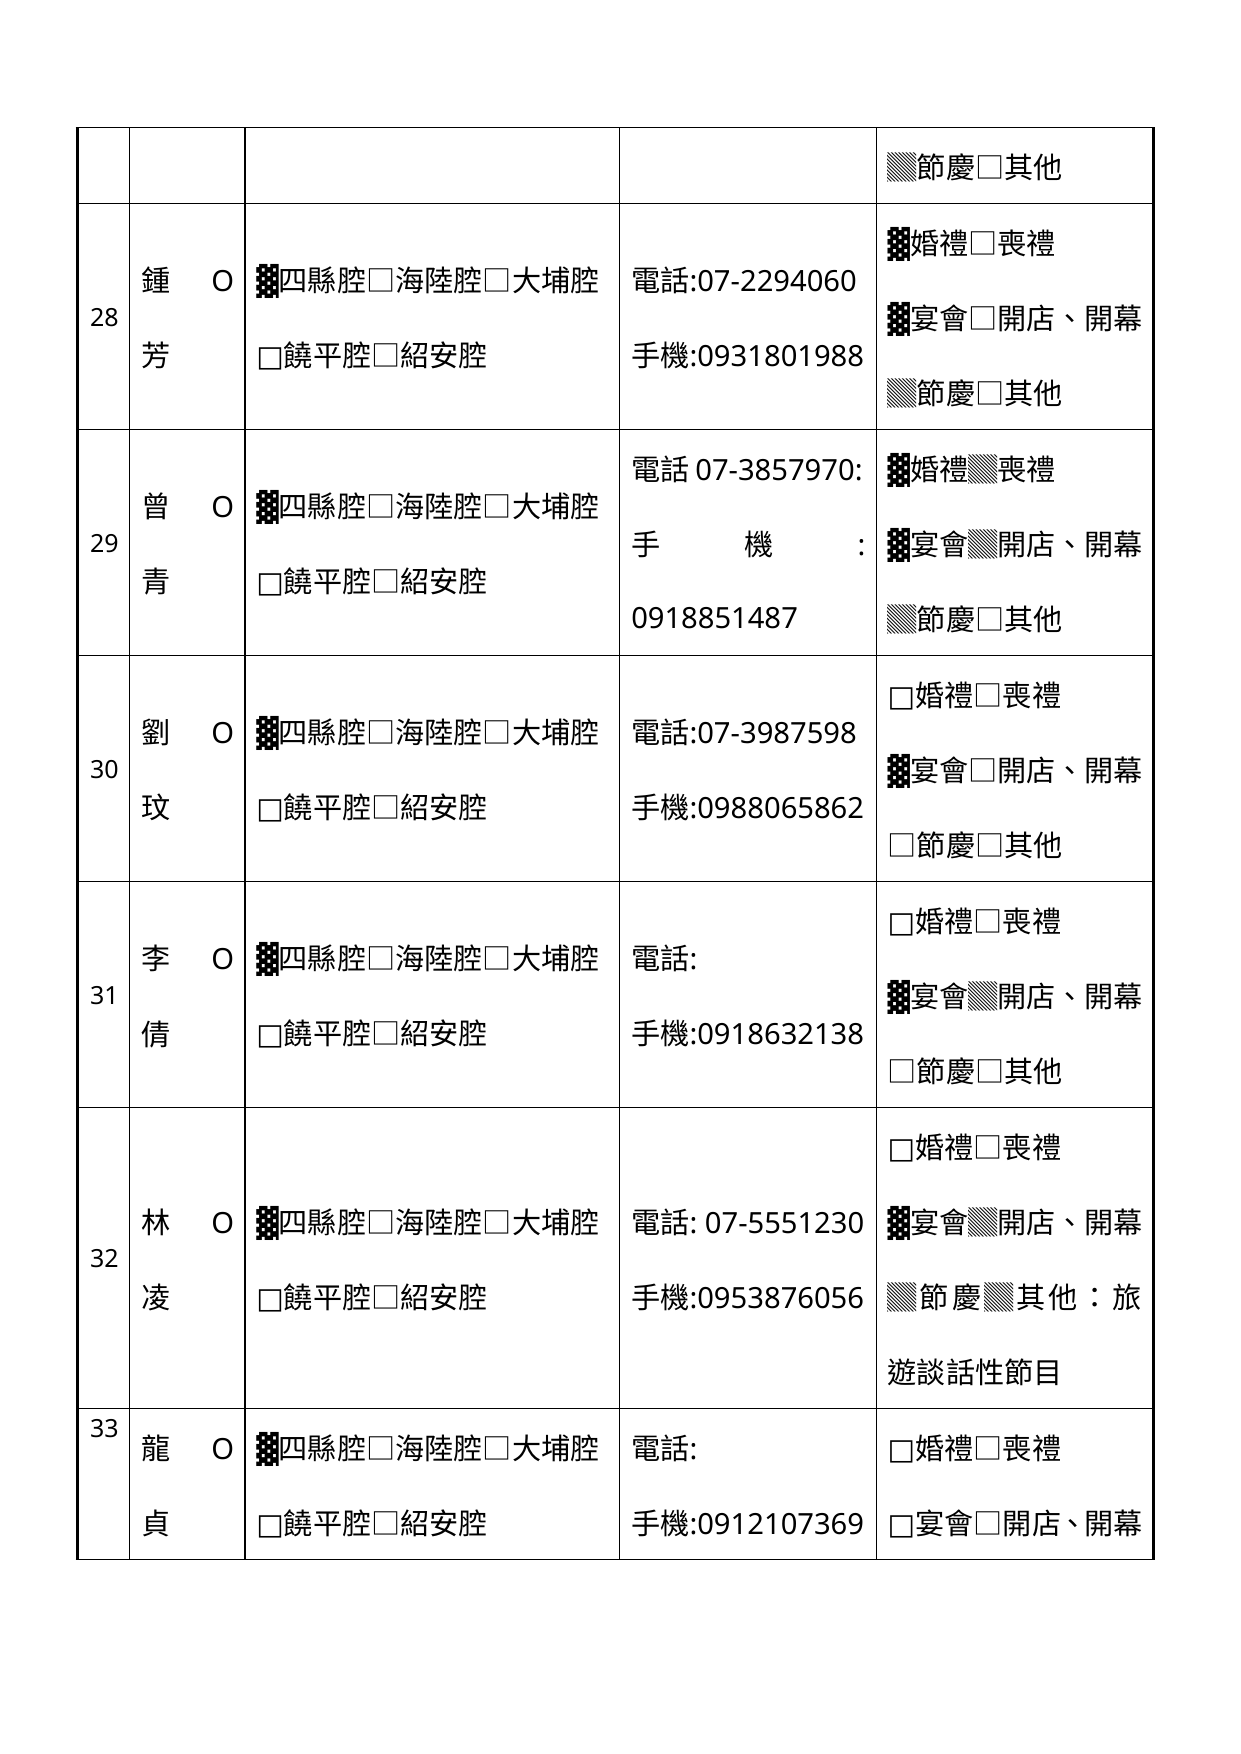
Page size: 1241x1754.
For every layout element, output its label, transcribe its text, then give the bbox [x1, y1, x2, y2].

table_cell [130, 128, 244, 203]
table_cell [246, 128, 619, 203]
table_cell ▓婚禮▓喪禮 ▓宴會▓開店、開幕▓節慶□其他 [877, 430, 1152, 655]
table_cell 林Ο凌 [130, 1108, 244, 1408]
table_cell 鍾Ο芳 [130, 204, 244, 429]
table_cell ▓四縣腔□海陸腔□大埔腔 □饒平腔□紹安腔 [246, 1409, 619, 1559]
table_cell 電話: 手機:0918632138 [620, 882, 876, 1107]
table_cell 龍Ο貞 [130, 1409, 244, 1559]
table_cell □婚禮□喪禮 ▓宴會□開店、開幕□節慶□其他 [877, 656, 1152, 881]
table_cell ▓節慶□其他 [877, 128, 1152, 203]
table_cell 電話:07-3987598 手機:0988065862 [620, 656, 876, 881]
table_cell □婚禮□喪禮 □宴會□開店、開幕 [877, 1409, 1152, 1559]
table_cell 電話: 07-5551230 手機:0953876056 [620, 1108, 876, 1408]
table_cell ▓四縣腔□海陸腔□大埔腔 □饒平腔□紹安腔 [246, 882, 619, 1107]
table_cell 電話: 手機:0912107369 [620, 1409, 876, 1559]
table_cell [620, 128, 876, 203]
table_cell ▓四縣腔□海陸腔□大埔腔 □饒平腔□紹安腔 [246, 1108, 619, 1408]
table_cell 31 [79, 882, 129, 1107]
table_cell [79, 128, 129, 203]
table_cell 32 [79, 1108, 129, 1408]
table_cell 劉Ο玟 [130, 656, 244, 881]
table_cell ▓四縣腔□海陸腔□大埔腔 □饒平腔□紹安腔 [246, 430, 619, 655]
table_cell 33 [79, 1409, 129, 1559]
table_cell 29 [79, 430, 129, 655]
table_cell □婚禮□喪禮 ▓宴會▓開店、開幕▓節慶▓其他：旅遊談話性節目 [877, 1108, 1152, 1408]
table_cell □婚禮□喪禮 ▓宴會▓開店、開幕□節慶□其他 [877, 882, 1152, 1107]
table_cell ▓四縣腔□海陸腔□大埔腔 □饒平腔□紹安腔 [246, 204, 619, 429]
table_cell ▓四縣腔□海陸腔□大埔腔 □饒平腔□紹安腔 [246, 656, 619, 881]
table_cell 30 [79, 656, 129, 881]
table_cell 李Ο倩 [130, 882, 244, 1107]
table_cell 28 [79, 204, 129, 429]
table_cell 電話:07-2294060 手機:0931801988 [620, 204, 876, 429]
table_cell 曾Ο青 [130, 430, 244, 655]
table_cell 電話07-3857970: 手機: 0918851487 [620, 430, 876, 655]
table_cell ▓婚禮□喪禮 ▓宴會□開店、開幕▓節慶□其他 [877, 204, 1152, 429]
